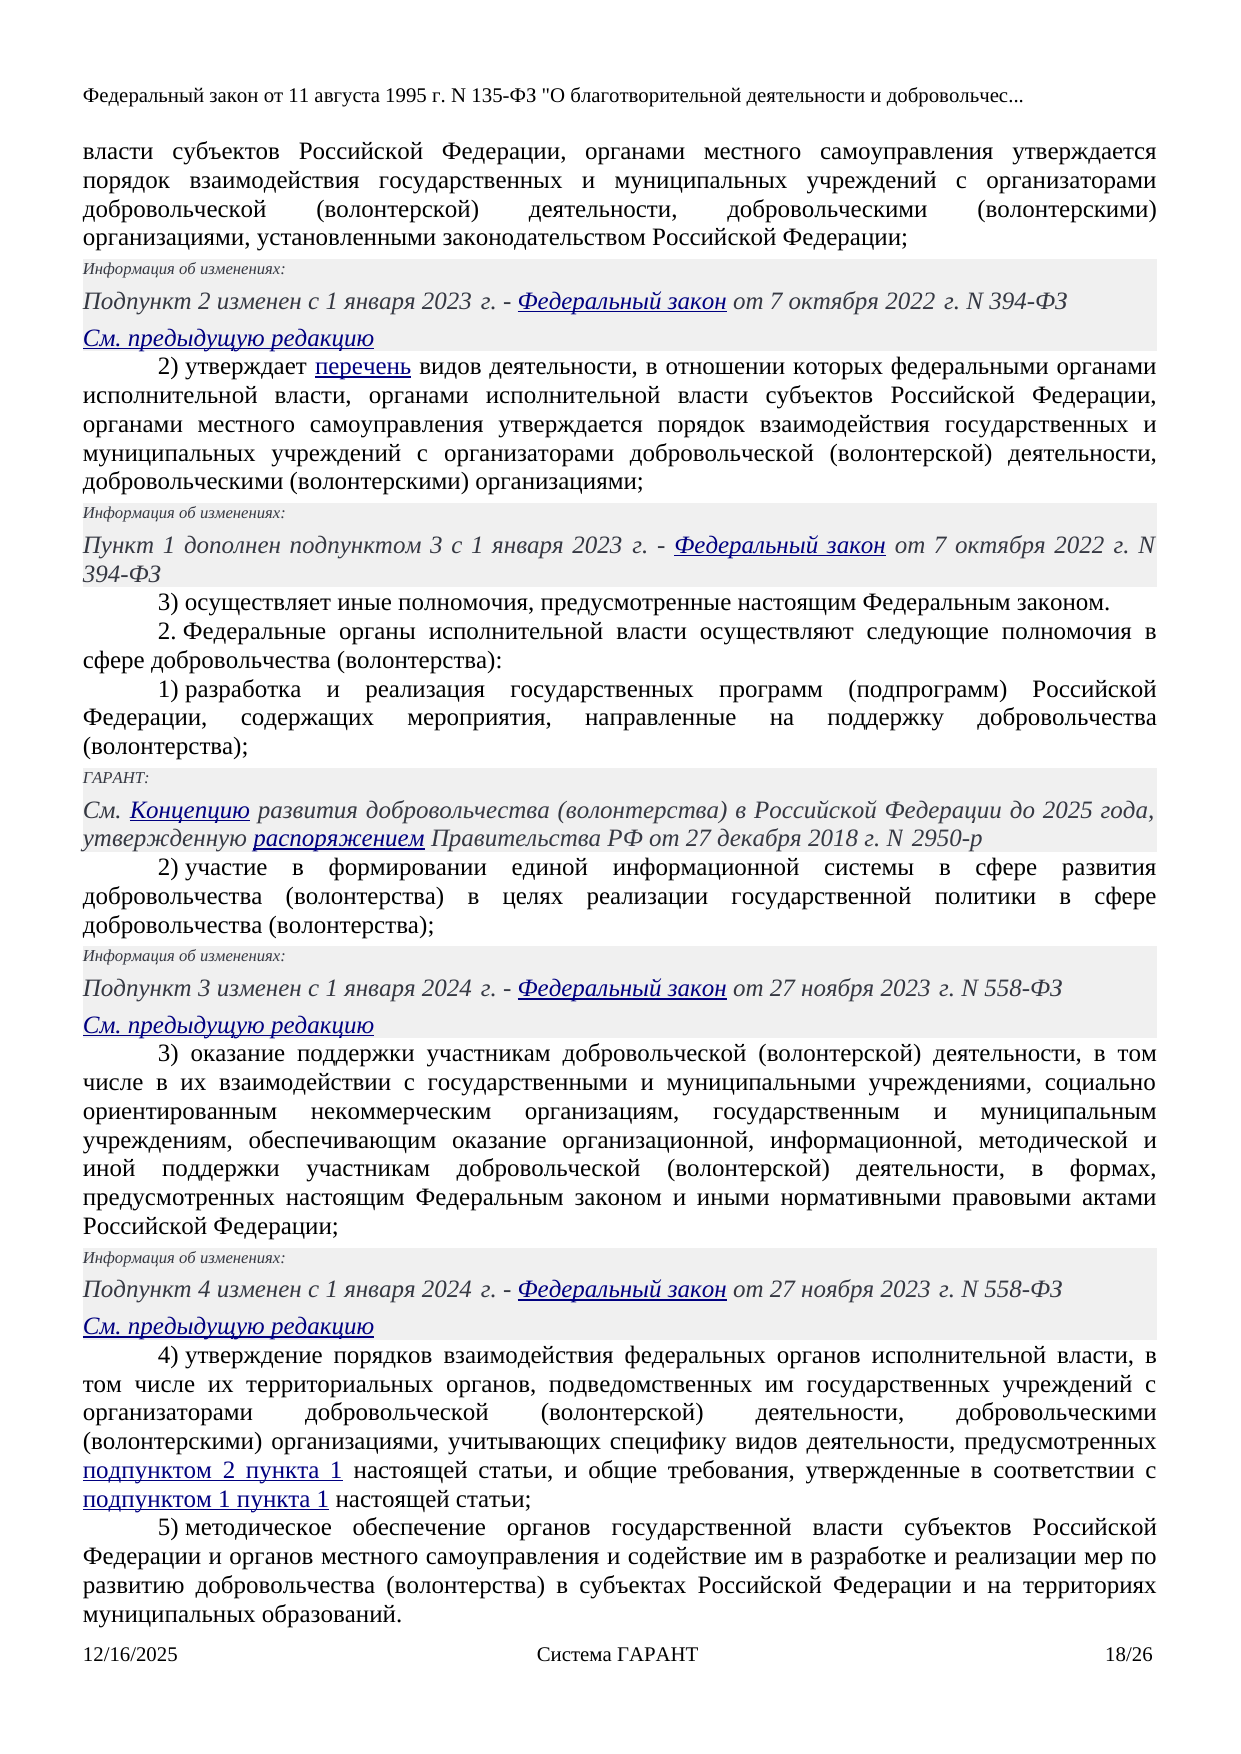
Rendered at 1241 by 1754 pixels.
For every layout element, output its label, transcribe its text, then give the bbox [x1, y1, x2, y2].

text Подпункт 2 изменен с 1 января 2023 г. - Федеральный закон от 7 октября 2022 г. N 394-ФЗ [1070, 286, 1157, 315]
text власти субъектов Российской Федерации, органами местного самоуправления утверждается порядок взаимодействия государственных и муниципальных учреждений с организаторами добровольческой (волонтерской) деятельности, добровольческими (волонтерскими) организациями, установленными законодательством Российской Федерации; [83, 136, 1157, 251]
text Информация об изменениях: [287, 946, 1157, 965]
text См. предыдущую редакцию [377, 323, 1157, 351]
text Пункт 1 дополнен подпунктом 3 с 1 января 2023 г. - Федеральный закон от 7 октября 2022 г. N 394-ФЗ [163, 530, 1157, 587]
text 2) утверждает перечень видов деятельности, в отношении которых федеральными органами исполнительной власти, органами исполнительной власти субъектов Российской Федерации, органами местного самоуправления утверждается порядок взаимодействия государственных и муниципальных учреждений с организаторами добровольческой (волонтерской) деятельности, добровольческими (волонтерскими) организациями; [83, 351, 1157, 495]
text 3) оказание поддержки участникам добровольческой (волонтерской) деятельности, в том числе в их взаимодействии с государственными и муниципальными учреждениями, социально ориентированным некоммерческим организациям, государственным и муниципальным учреждениям, обеспечивающим оказание организационной, информационной, методической и иной поддержки участникам добровольческой (волонтерской) деятельности, в формах, предусмотренных настоящим Федеральным законом и иными нормативными правовыми актами Российской Федерации; [83, 1038, 1157, 1240]
text Информация об изменениях: [287, 1248, 1157, 1267]
text 1) разработка и реализация государственных программ (подпрограмм) Российской Федерации, содержащих мероприятия, направленные на поддержку добровольчества (волонтерства); [83, 674, 1157, 760]
text 5) методическое обеспечение органов государственной власти субъектов Российской Федерации и органов местного самоуправления и содействие им в разработке и реализации мер по развитию добровольчества (волонтерства) в субъектах Российской Федерации и на территориях муниципальных образований. [83, 1512, 1157, 1627]
text Информация об изменениях: [287, 259, 1157, 278]
text 4) утверждение порядков взаимодействия федеральных органов исполнительной власти, в том числе их территориальных органов, подведомственных им государственных учреждений с организаторами добровольческой (волонтерской) деятельности, добровольческими (волонтерскими) организациями, учитывающих специфику видов деятельности, предусмотренных подпунктом 2 пункта 1 настоящей статьи, и общие требования, утвержденные в соответствии с подпунктом 1 пункта 1 настоящей статьи; [83, 1340, 1157, 1512]
text ГАРАНТ: [151, 768, 1157, 787]
text См. предыдущую редакцию [377, 1311, 1157, 1340]
text 3) осуществляет иные полномочия, предусмотренные настоящим Федеральным законом. [83, 587, 1157, 616]
text 2. Федеральные органы исполнительной власти осуществляют следующие полномочия в сфере добровольчества (волонтерства): [83, 616, 1157, 674]
text Информация об изменениях: [287, 503, 1157, 522]
text См. предыдущую редакцию [377, 1010, 1157, 1038]
text 2) участие в формировании единой информационной системы в сфере развития добровольчества (волонтерства) в целях реализации государственной политики в сфере добровольчества (волонтерства); [83, 852, 1157, 938]
text Подпункт 4 изменен с 1 января 2024 г. - Федеральный закон от 27 ноября 2023 г. N 558-ФЗ [83, 1274, 1157, 1303]
text Подпункт 3 изменен с 1 января 2024 г. - Федеральный закон от 27 ноября 2023 г. N 558-ФЗ [1065, 973, 1157, 1002]
text См. Концепцию развития добровольчества (волонтерства) в Российской Федерации до 2025 года, утвержденную распоряжением Правительства РФ от 27 декабря 2018 г. N 2950-р [83, 821, 1157, 852]
